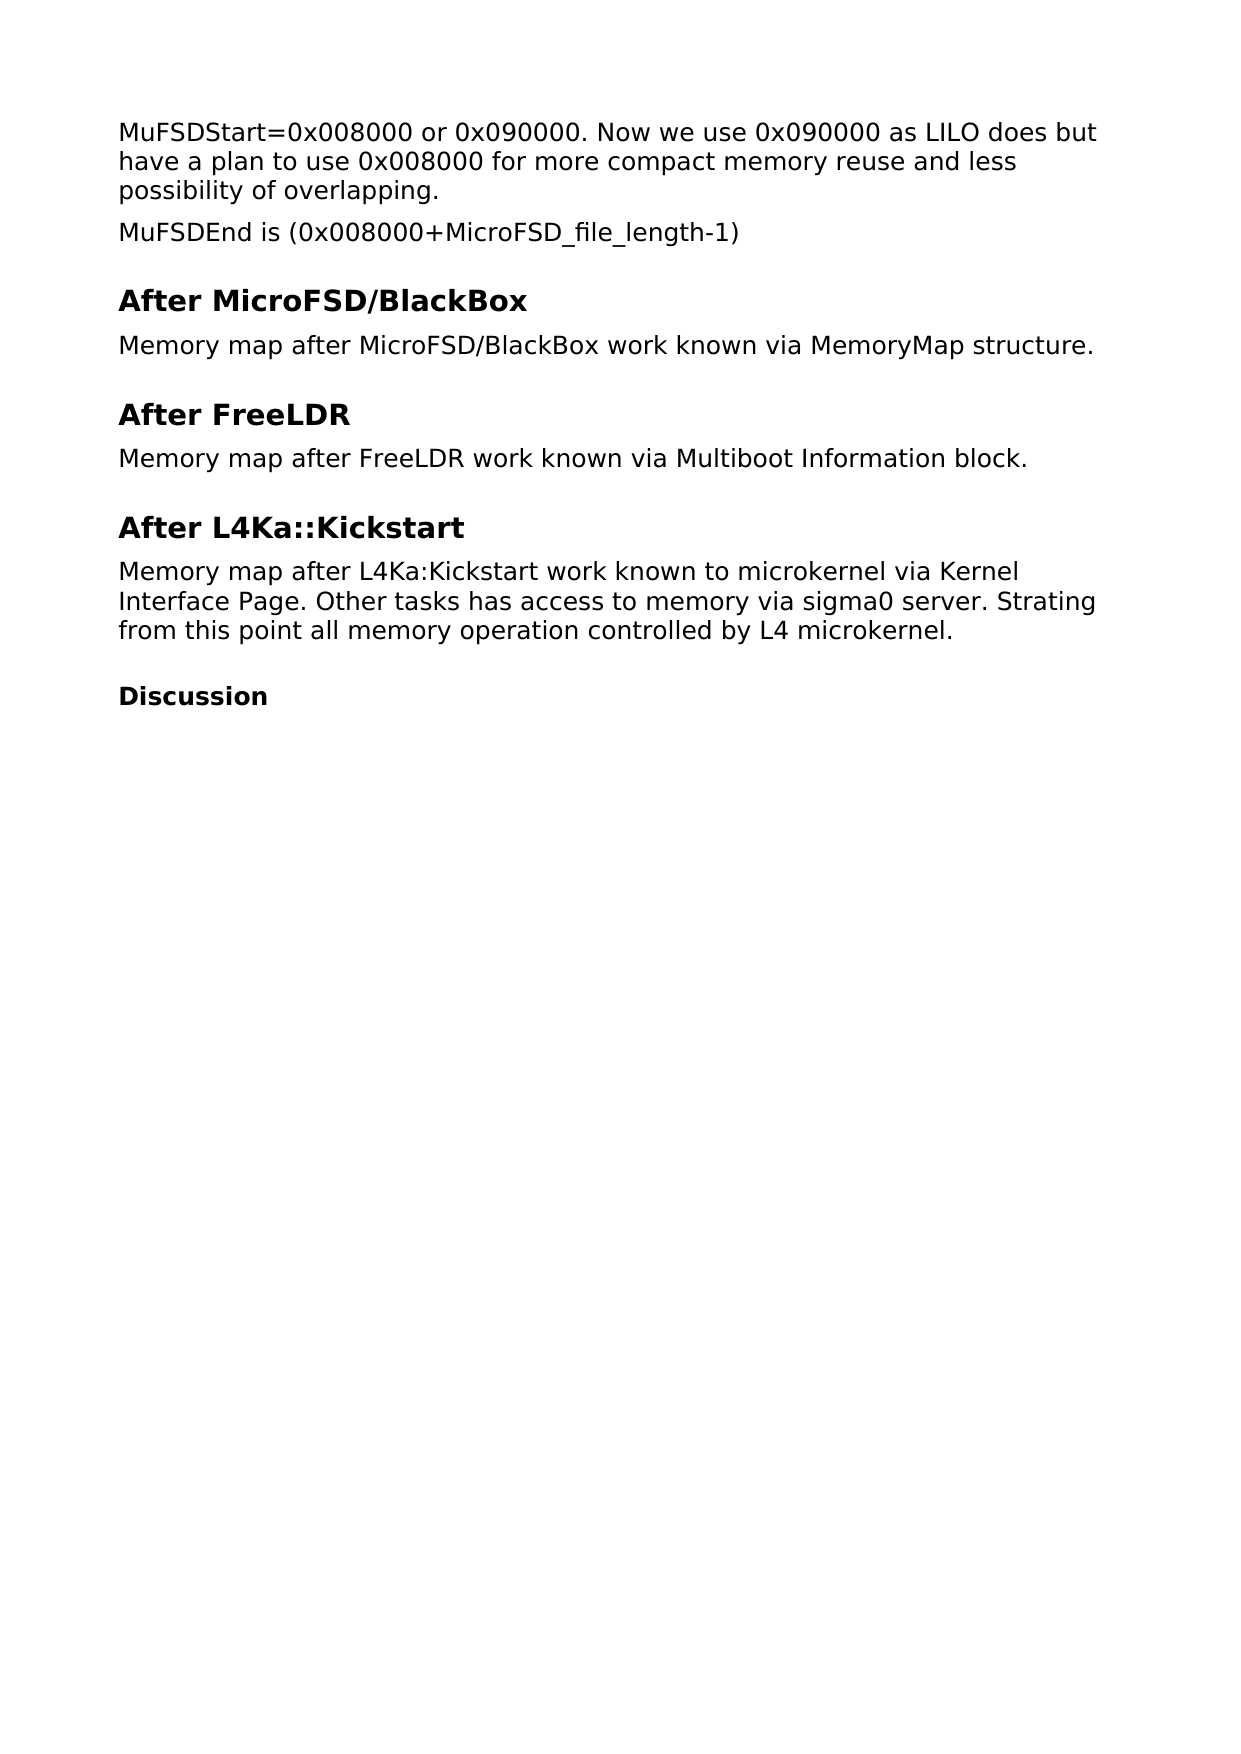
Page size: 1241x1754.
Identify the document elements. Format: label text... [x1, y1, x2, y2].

text Memory map after L4Ka:Kickstart work known to microkernel via Kernel Interface Page. Other tasks has access to memory via sigma0 server. Strating from this point all memory operation controlled by L4 microkernel. [118, 557, 1122, 645]
text Memory map after MicroFSD/BlackBox work known via MemoryMap structure. [118, 331, 1122, 360]
subtitle After L4Ka::Kickstart [118, 511, 1122, 545]
text MuFSDStart=0x008000 or 0x090000. Now we use 0x090000 as LILO does but have a plan to use 0x008000 for more compact memory reuse and less possibility of overlapping. [118, 118, 1122, 206]
text Memory map after FreeLDR work known via Multiboot Information block. [118, 444, 1122, 473]
subtitle Discussion [118, 682, 1122, 712]
subtitle After FreeLDR [118, 398, 1122, 432]
subtitle After MicroFSD/BlackBox [118, 285, 1122, 319]
text MuFSDEnd is (0x008000+MicroFSD_file_length-1) [118, 218, 1122, 247]
